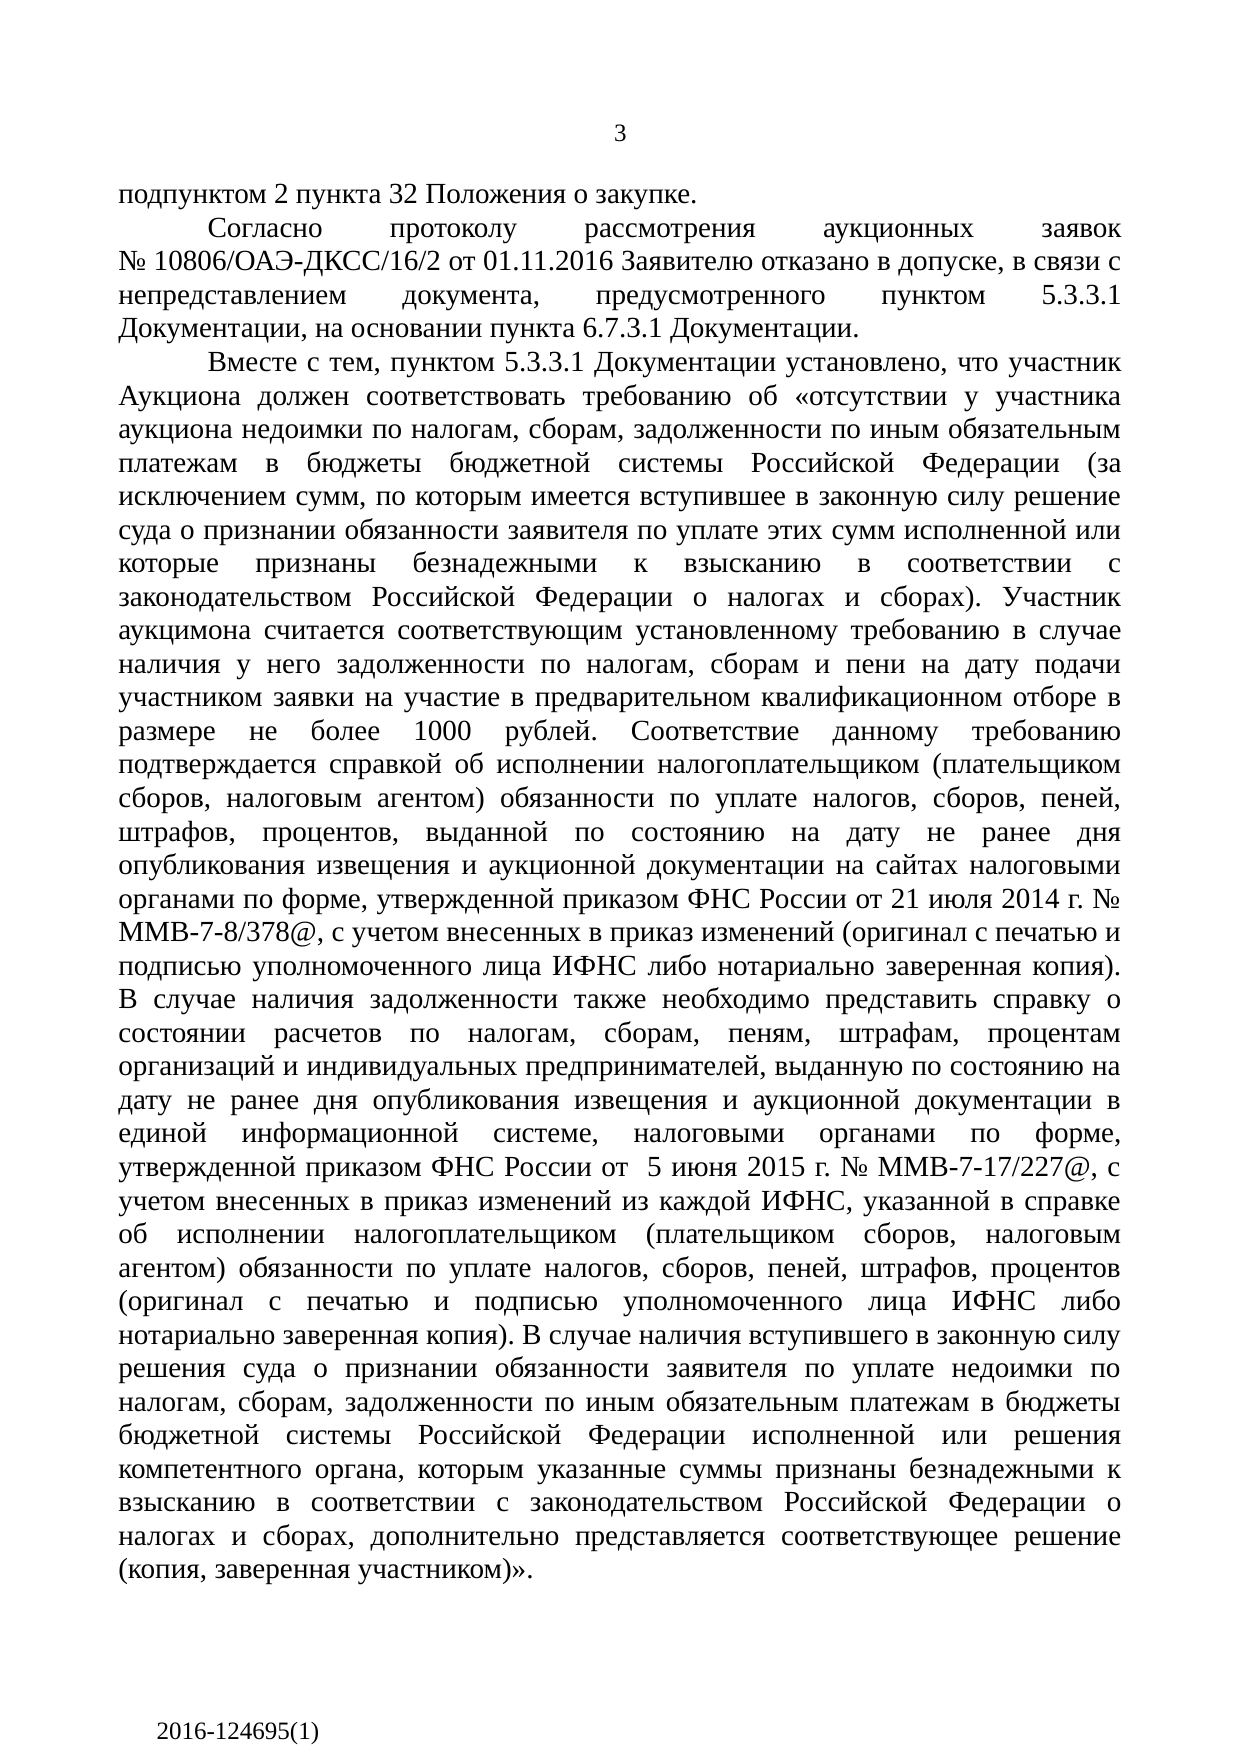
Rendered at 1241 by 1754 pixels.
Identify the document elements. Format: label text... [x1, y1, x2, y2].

text Вместе с тем, пунктом 5.3.3.1 Документации установлено, что участник Аукциона должен соответствовать требованию об «отсутствии у участника аукциона недоимки по налогам, сборам, задолженности по иным обязательным платежам в бюджеты бюджетной системы Российской Федерации (за исключением сумм, по которым имеется вступившее в законную силу решение суда о признании обязанности заявителя по уплате этих сумм исполненной или которые признаны безнадежными к взысканию в соответствии с законодательством Российской Федерации о налогах и сборах). Участник аукцимона считается соответствующим установленному требованию в случае наличия у него задолженности по налогам, сборам и пени на дату подачи участником заявки на участие в предварительном квалификационном отборе в размере не более 1000 рублей. Соответствие данному требованию подтверждается справкой об исполнении налогоплательщиком (плательщиком сборов, налоговым агентом) обязанности по уплате налогов, сборов, пеней, штрафов, процентов, выданной по состоянию на дату не ранее дня опубликования извещения и аукционной документации на сайтах налоговыми органами по форме, утвержденной приказом ФНС России от 21 июля 2014 г. № ММВ-7-8/378@, с учетом внесенных в приказ изменений (оригинал с печатью и подписью уполномоченного лица ИФНС либо нотариально заверенная копия). В случае наличия задолженности также необходимо представить справку о состоянии расчетов по налогам, сборам, пеням, штрафам, процентам организаций и индивидуальных предпринимателей, выданную по состоянию на дату не ранее дня опубликования извещения и аукционной документации в единой информационной системе, налоговыми органами по форме, утвержденной приказом ФНС России от 5 июня 2015 г. № ММВ-7-17/227@, с учетом внесенных в приказ изменений из каждой ИФНС, указанной в справке об исполнении налогоплательщиком (плательщиком сборов, налоговым агентом) обязанности по уплате налогов, сборов, пеней, штрафов, процентов (оригинал с печатью и подписью уполномоченного лица ИФНС либо нотариально заверенная копия). В случае наличия вступившего в законную силу решения суда о признании обязанности заявителя по уплате недоимки по налогам, сборам, задолженности по иным обязательным платежам в бюджеты бюджетной системы Российской Федерации исполненной или решения компетентного органа, которым указанные суммы признаны безнадежными к взысканию в соответствии с законодательством Российской Федерации о налогах и сборах, дополнительно представляется соответствующее решение (копия, заверенная участником)». [118, 344, 1122, 1585]
text Согласно протоколу рассмотрения аукционных заявок № 10806/ОАЭ-ДКСС/16/2 от 01.11.2016 Заявителю отказано в допуске, в связи с непредставлением документа, предусмотренного пунктом 5.3.3.1 Документации, на основании пункта 6.7.3.1 Документации. [118, 210, 1122, 344]
text подпунктом 2 пункта 32 Положения о закупке. [118, 176, 1122, 210]
